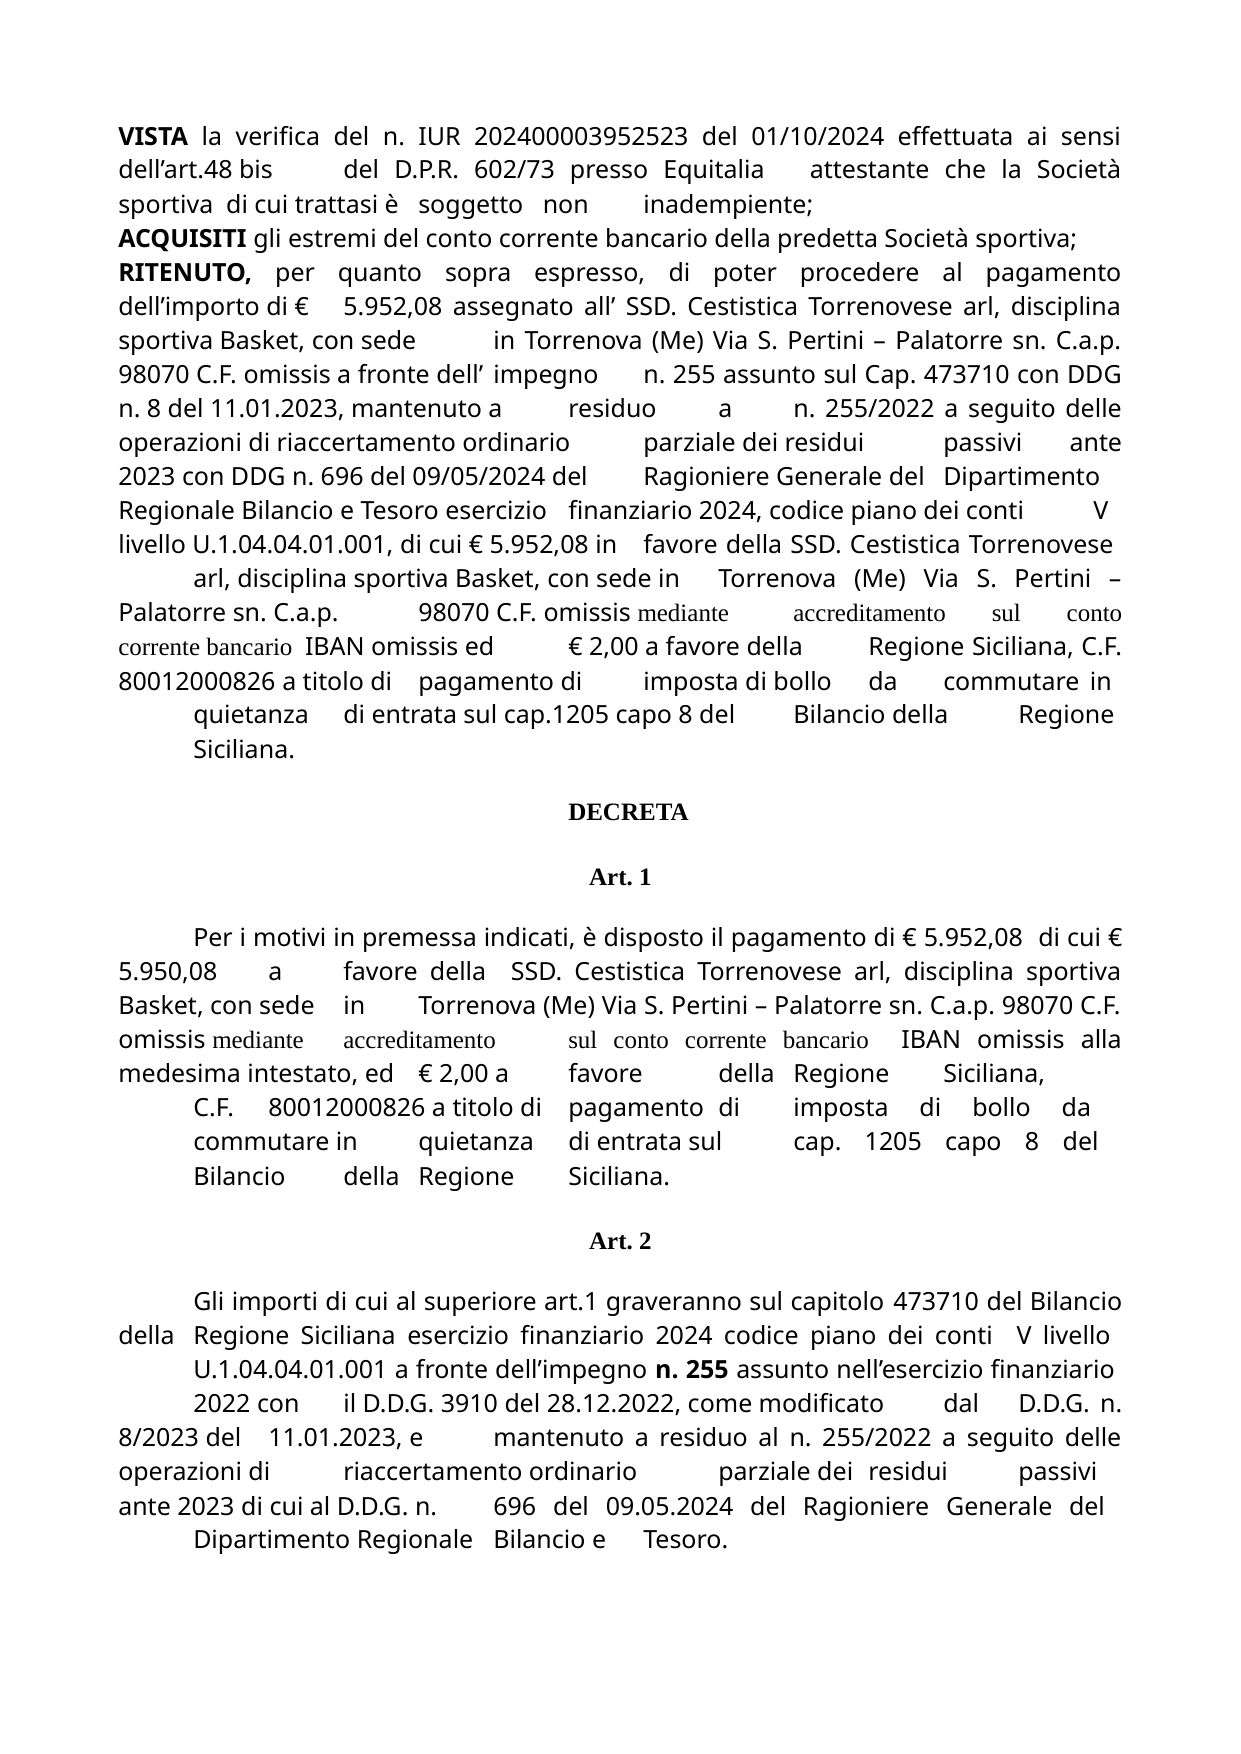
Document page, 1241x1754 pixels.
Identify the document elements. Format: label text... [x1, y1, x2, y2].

text Gli importi di cui al superiore art.1 graveranno sul capitolo 473710 del Bilancio della Regione Siciliana esercizio finanziario 2024 codice piano dei conti V livello U.1.04.04.01.001 a fronte dell’impegno n. 255 assunto nell’esercizio finanziario 2022 con il D.D.G. 3910 del 28.12.2022, come modificato dal D.D.G. n. 8/2023 del 11.01.2023, e mantenuto a residuo al n. 255/2022 a seguito delle operazioni di riaccertamento ordinario parziale dei residui passivi ante 2023 di cui al D.D.G. n. 696 del 09.05.2024 del Ragioniere Generale del Dipartimento Regionale Bilancio e Tesoro. [118, 1284, 1122, 1556]
text Art. 2 [118, 1226, 1122, 1255]
text RITENUTO, per quanto sopra espresso, di poter procedere al pagamento dell’importo di € 5.952,08 assegnato all’ SSD. Cestistica Torrenovese arl, disciplina sportiva Basket, con sede in Torrenova (Me) Via S. Pertini – Palatorre sn. C.a.p. 98070 C.F. omissis a fronte dell’ impegno n. 255 assunto sul Cap. 473710 con DDG n. 8 del 11.01.2023, mantenuto a residuo a n. 255/2022 a seguito delle operazioni di riaccertamento ordinario parziale dei residui passivi ante 2023 con DDG n. 696 del 09/05/2024 del Ragioniere Generale del Dipartimento Regionale Bilancio e Tesoro esercizio finanziario 2024, codice piano dei conti V livello U.1.04.04.01.001, di cui € 5.952,08 in favore della SSD. Cestistica Torrenovese arl, disciplina sportiva Basket, con sede in Torrenova (Me) Via S. Pertini – Palatorre sn. C.a.p. 98070 C.F. omissis mediante accreditamento sul conto corrente bancario IBAN omissis ed € 2,00 a favore della Regione Siciliana, C.F. 80012000826 a titolo di pagamento di imposta di bollo da commutare in quietanza di entrata sul cap.1205 capo 8 del Bilancio della Regione Siciliana. [118, 254, 1122, 765]
text VISTA la verifica del n. IUR 202400003952523 del 01/10/2024 effettuata ai sensi dell’art.48 bis del D.P.R. 602/73 presso Equitalia attestante che la Società sportiva di cui trattasi è soggetto non inadempiente; [118, 118, 1122, 220]
text DECRETA [118, 794, 1122, 828]
text Art. 1 [118, 862, 1122, 891]
text Per i motivi in premessa indicati, è disposto il pagamento di € 5.952,08 di cui € 5.950,08 a favore della SSD. Cestistica Torrenovese arl, disciplina sportiva Basket, con sede in Torrenova (Me) Via S. Pertini – Palatorre sn. C.a.p. 98070 C.F. omissis mediante accreditamento sul conto corrente bancario IBAN omissis alla medesima intestato, ed € 2,00 a favore della Regione Siciliana, C.F. 80012000826 a titolo di pagamento di imposta di bollo da commutare in quietanza di entrata sul cap. 1205 capo 8 del Bilancio della Regione Siciliana. [118, 920, 1122, 1192]
text ACQUISITI gli estremi del conto corrente bancario della predetta Società sportiva; [118, 220, 1122, 254]
